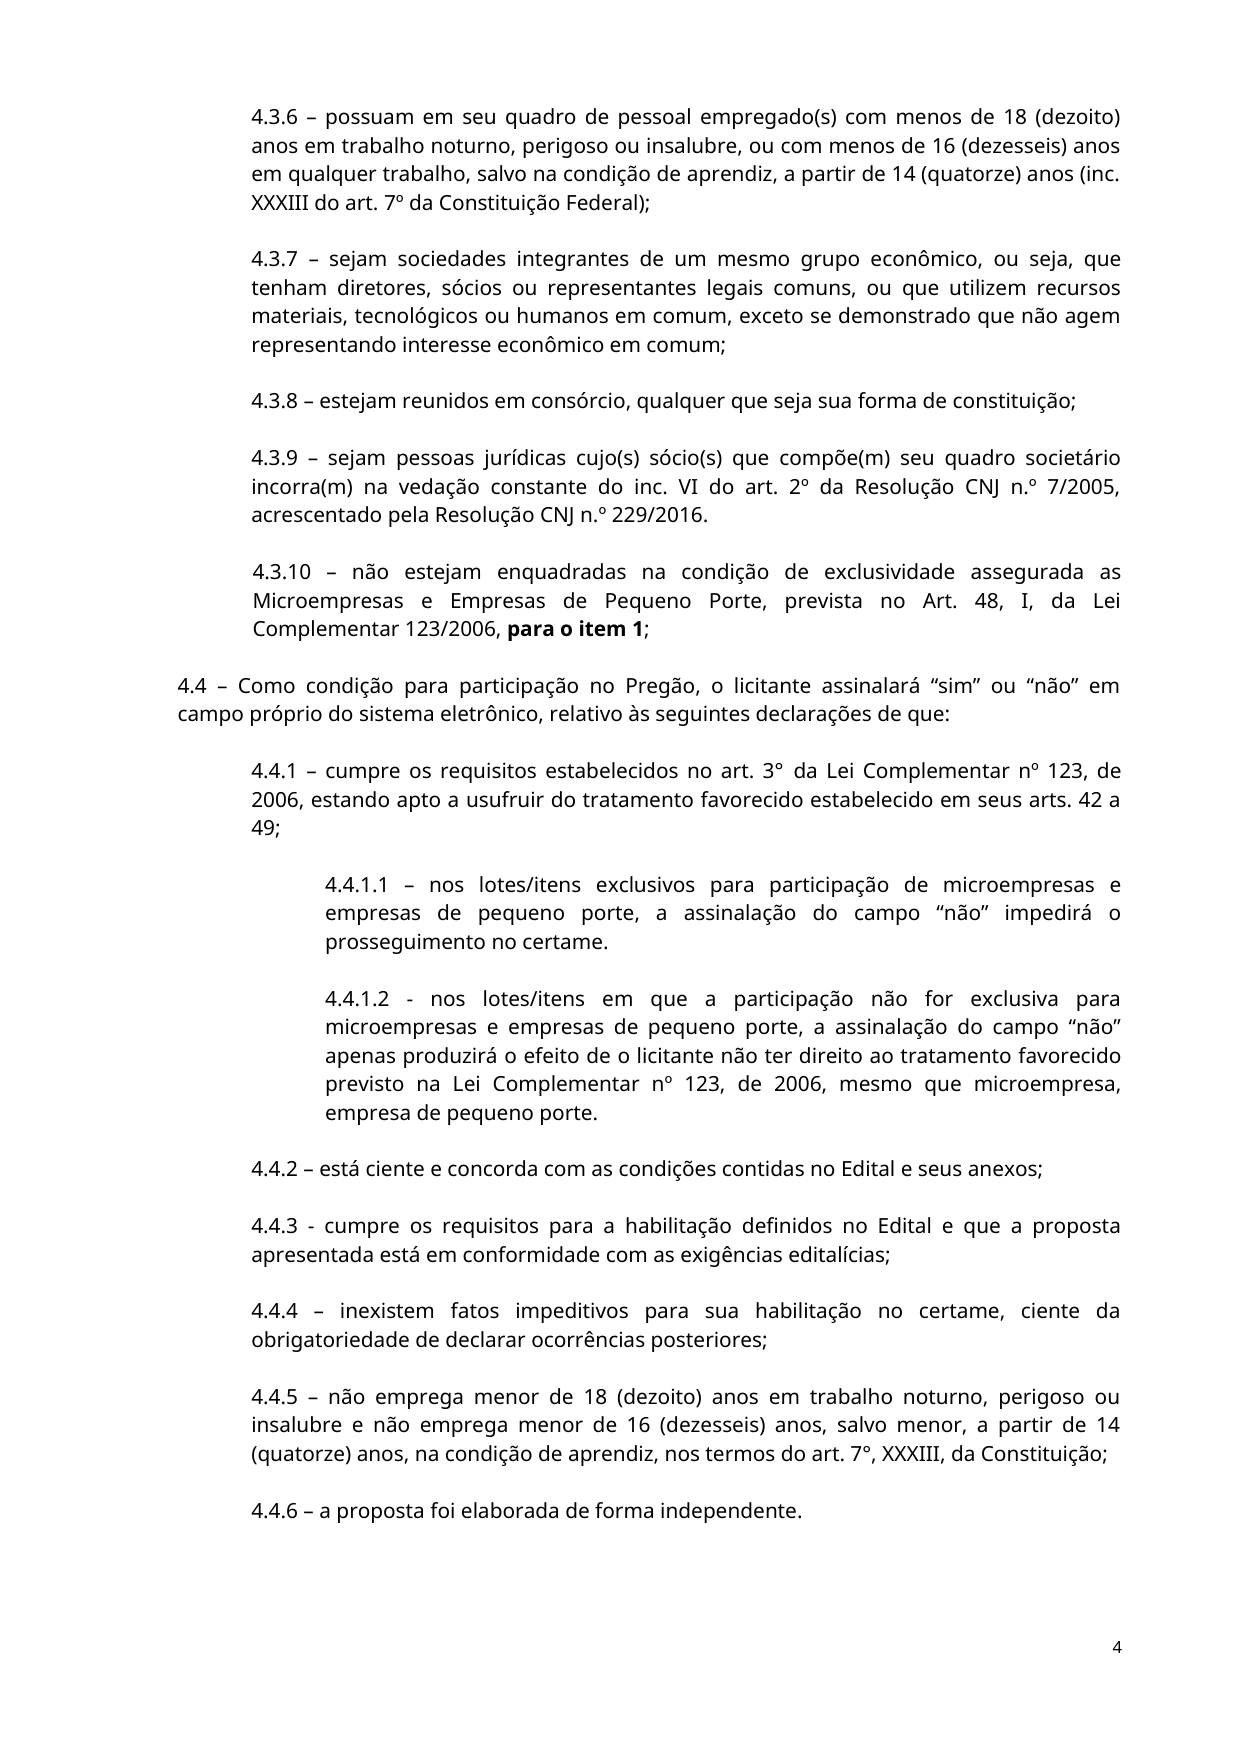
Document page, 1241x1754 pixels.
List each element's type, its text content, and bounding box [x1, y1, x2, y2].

text 4.3.6 – possuam em seu quadro de pessoal empregado(s) com menos de 18 (dezoito) anos em trabalho noturno, perigoso ou insalubre, ou com menos de 16 (dezesseis) anos em qualquer trabalho, salvo na condição de aprendiz, a partir de 14 (quatorze) anos (inc. XXXIII do art. 7º da Constituição Federal); [251, 102, 1122, 216]
text 4.4.1 – cumpre os requisitos estabelecidos no art. 3° da Lei Complementar nº 123, de 2006, estando apto a usufruir do tratamento favorecido estabelecido em seus arts. 42 a 49; [251, 756, 1122, 842]
text 4.3.10 – não estejam enquadradas na condição de exclusividade assegurada as Microempresas e Empresas de Pequeno Porte, prevista no Art. 48, I, da Lei Complementar 123/2006, para o item 1; [252, 557, 1122, 643]
text 4.4.5 – não emprega menor de 18 (dezoito) anos em trabalho noturno, perigoso ou insalubre e não emprega menor de 16 (dezesseis) anos, salvo menor, a partir de 14 (quatorze) anos, na condição de aprendiz, nos termos do art. 7°, XXXIII, da Constituição; [251, 1382, 1122, 1467]
text 4.3.8 – estejam reunidos em consórcio, qualquer que seja sua forma de constituição; [251, 387, 1122, 415]
text 4.4 – Como condição para participação no Pregão, o licitante assinalará “sim” ou “não” em campo próprio do sistema eletrônico, relativo às seguintes declarações de que: [177, 671, 1122, 728]
text 4.4.3 - cumpre os requisitos para a habilitação definidos no Edital e que a proposta apresentada está em conformidade com as exigências editalícias; [251, 1211, 1122, 1268]
text 4.3.7 – sejam sociedades integrantes de um mesmo grupo econômico, ou seja, que tenham diretores, sócios ou representantes legais comuns, ou que utilizem recursos materiais, tecnológicos ou humanos em comum, exceto se demonstrado que não agem representando interesse econômico em comum; [251, 244, 1122, 358]
text 4.4.2 – está ciente e concorda com as condições contidas no Edital e seus anexos; [251, 1154, 1122, 1183]
text 4.4.1.2 - nos lotes/itens em que a participação não for exclusiva para microempresas e empresas de pequeno porte, a assinalação do campo “não” apenas produzirá o efeito de o licitante não ter direito ao tratamento favorecido previsto na Lei Complementar nº 123, de 2006, mesmo que microempresa, empresa de pequeno porte. [325, 984, 1122, 1126]
text 4.4.1.1 – nos lotes/itens exclusivos para participação de microempresas e empresas de pequeno porte, a assinalação do campo “não” impedirá o prosseguimento no certame. [325, 870, 1122, 955]
text 4.4.6 – a proposta foi elaborada de forma independente. [251, 1496, 1122, 1524]
text 4.3.9 – sejam pessoas jurídicas cujo(s) sócio(s) que compõe(m) seu quadro societário incorra(m) na vedação constante do inc. VI do art. 2º da Resolução CNJ n.º 7/2005, acrescentado pela Resolução CNJ n.º 229/2016. [251, 443, 1122, 529]
text 4.4.4 – inexistem fatos impeditivos para sua habilitação no certame, ciente da obrigatoriedade de declarar ocorrências posteriores; [251, 1297, 1122, 1353]
